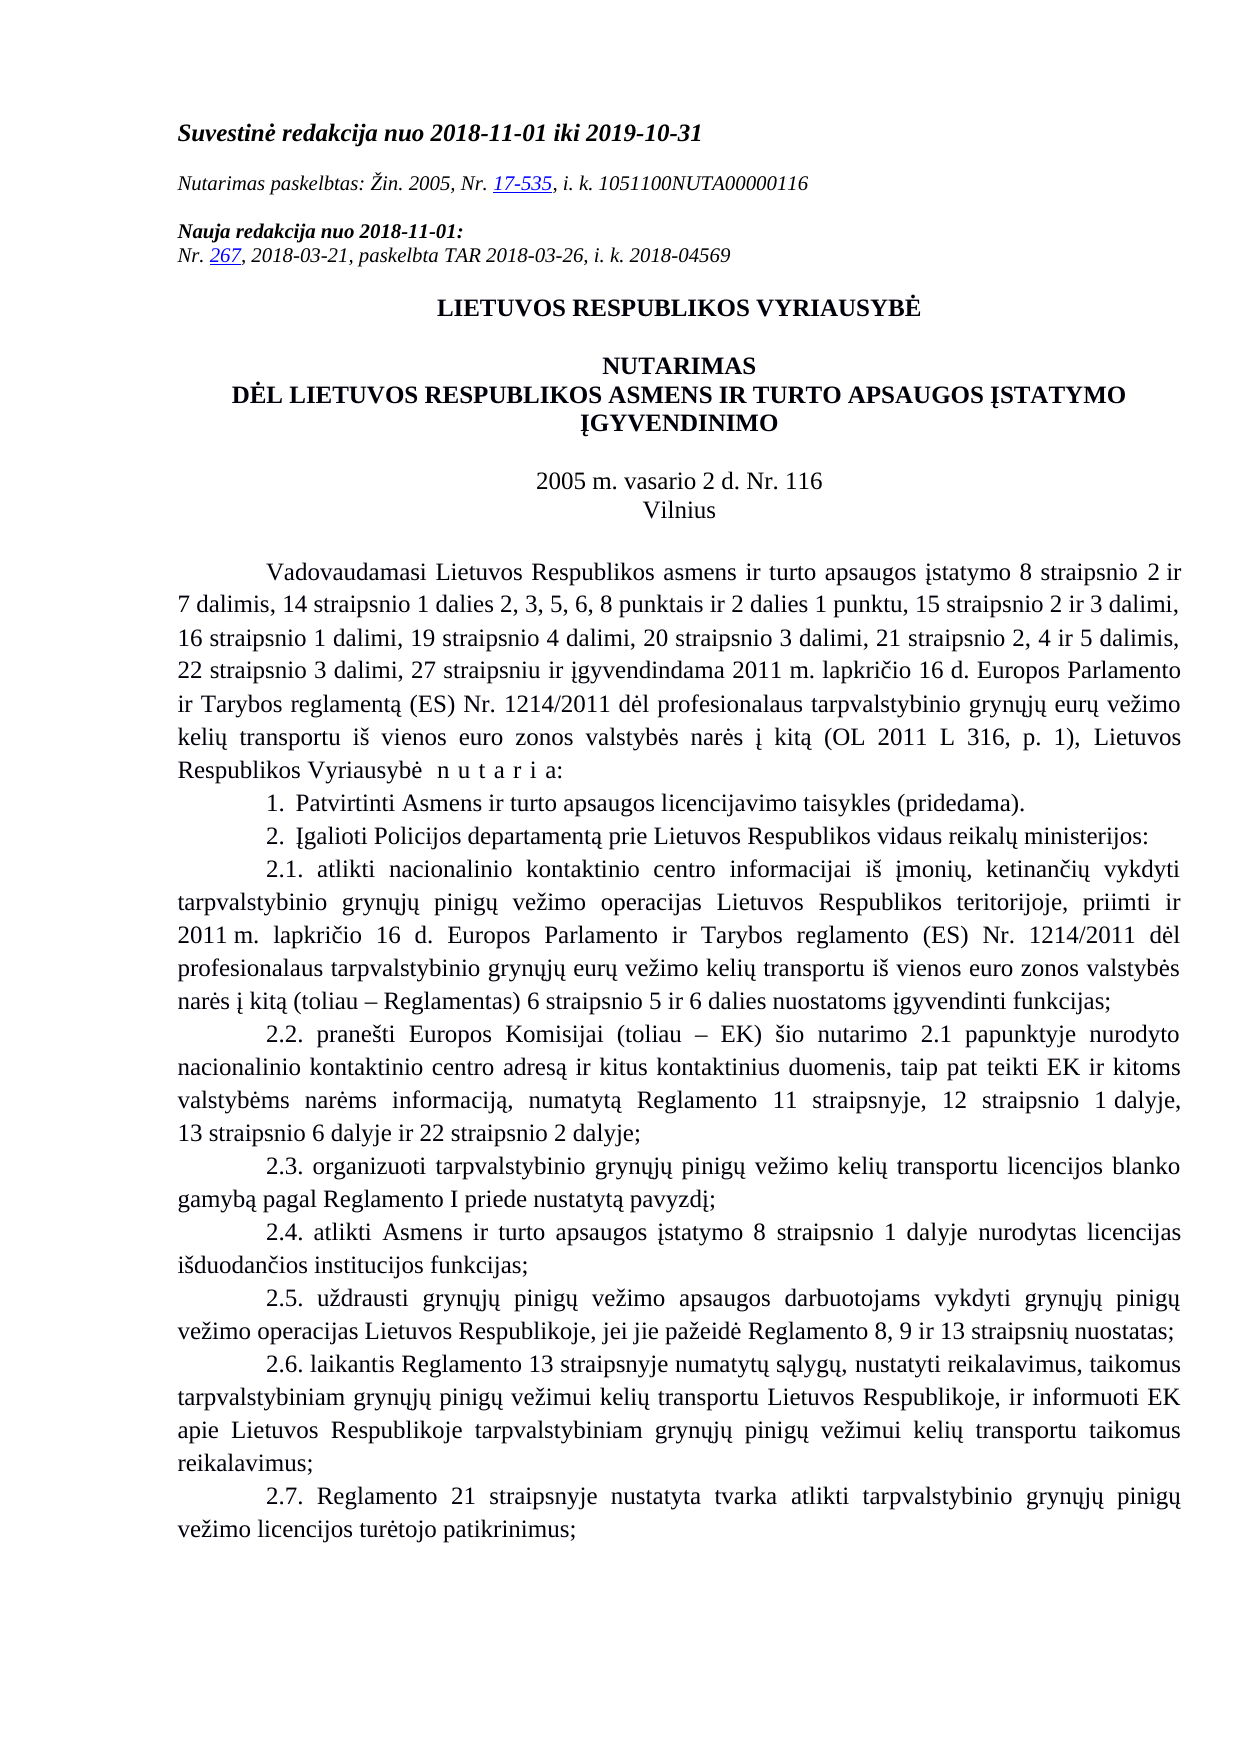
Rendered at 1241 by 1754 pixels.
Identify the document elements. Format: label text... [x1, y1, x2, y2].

text 2. Įgalioti Policijos departamentą prie Lietuvos Respublikos vidaus reikalų ministerijos: [177, 821, 1181, 849]
text 2005 m. vasario 2 d. Nr. 116 [177, 466, 1181, 495]
text Nutarimas paskelbtas: Žin. 2005, Nr. 17-535, i. k. 1051100NUTA00000116 [177, 171, 1181, 195]
text nutarimas [177, 351, 1181, 380]
text 2.3. organizuoti tarpvalstybinio grynųjų pinigų vežimo kelių transportu licencijos blanko gamybą pagal Reglamento I priede nustatytą pavyzdį; [177, 1151, 1181, 1213]
text Suvestinė redakcija nuo 2018-11-01 iki 2019-10-31 [177, 118, 1181, 147]
text DĖL LIETUVOS RESPUBLIKOS ASMENS IR TURTO APSAUGOS ĮSTATYMO ĮGYVENDINIMO [177, 380, 1181, 437]
text Lietuvos Respublikos Vyriausybė [177, 293, 1181, 322]
text 2.2. pranešti Europos Komisijai (toliau – EK) šio nutarimo 2.1 papunktyje nurodyto nacionalinio kontaktinio centro adresą ir kitus kontaktinius duomenis, taip pat teikti EK ir kitoms valstybėms narėms informaciją, numatytą Reglamento 11 straipsnyje, 12 straipsnio 1 dalyje, 13 straipsnio 6 dalyje ir 22 straipsnio 2 dalyje; [177, 1019, 1181, 1147]
text Nr. 267, 2018-03-21, paskelbta TAR 2018-03-26, i. k. 2018-04569 [177, 243, 1181, 267]
text Nauja redakcija nuo 2018-11-01: [177, 219, 1181, 243]
text Vadovaudamasi Lietuvos Respublikos asmens ir turto apsaugos įstatymo 8 straipsnio 2 ir 7 dalimis, 14 straipsnio 1 dalies 2, 3, 5, 6, 8 punktais ir 2 dalies 1 punktu, 15 straipsnio 2 ir 3 dalimi, 16 straipsnio 1 dalimi, 19 straipsnio 4 dalimi, 20 straipsnio 3 dalimi, 21 straipsnio 2, 4 ir 5 dalimis, 22 straipsnio 3 dalimi, 27 straipsniu ir įgyvendindama 2011 m. lapkričio 16 d. Europos Parlamento ir Tarybos reglamentą (ES) Nr. 1214/2011 dėl profesionalaus tarpvalstybinio grynųjų eurų vežimo kelių transportu iš vienos euro zonos valstybės narės į kitą (OL 2011 L 316, p. 1), Lietuvos Respublikos Vyriausybė nutaria: [177, 557, 1181, 783]
text 2.1. atlikti nacionalinio kontaktinio centro informacijai iš įmonių, ketinančių vykdyti tarpvalstybinio grynųjų pinigų vežimo operacijas Lietuvos Respublikos teritorijoje, priimti ir 2011 m. lapkričio 16 d. Europos Parlamento ir Tarybos reglamento (ES) Nr. 1214/2011 dėl profesionalaus tarpvalstybinio grynųjų eurų vežimo kelių transportu iš vienos euro zonos valstybės narės į kitą (toliau – Reglamentas) 6 straipsnio 5 ir 6 dalies nuostatoms įgyvendinti funkcijas; [177, 854, 1181, 1014]
text 2.4. atlikti Asmens ir turto apsaugos įstatymo 8 straipsnio 1 dalyje nurodytas licencijas išduodančios institucijos funkcijas; [177, 1217, 1181, 1279]
text Vilnius [177, 495, 1181, 523]
text 2.6. laikantis Reglamento 13 straipsnyje numatytų sąlygų, nustatyti reikalavimus, taikomus tarpvalstybiniam grynųjų pinigų vežimui kelių transportu Lietuvos Respublikoje, ir informuoti EK apie Lietuvos Respublikoje tarpvalstybiniam grynųjų pinigų vežimui kelių transportu taikomus reikalavimus; [177, 1349, 1181, 1477]
text 1. Patvirtinti Asmens ir turto apsaugos licencijavimo taisykles (pridedama). [177, 788, 1181, 816]
text 2.5. uždrausti grynųjų pinigų vežimo apsaugos darbuotojams vykdyti grynųjų pinigų vežimo operacijas Lietuvos Respublikoje, jei jie pažeidė Reglamento 8, 9 ir 13 straipsnių nuostatas; [177, 1283, 1181, 1345]
text 2.7. Reglamento 21 straipsnyje nustatyta tvarka atlikti tarpvalstybinio grynųjų pinigų vežimo licencijos turėtojo patikrinimus; [177, 1481, 1181, 1543]
